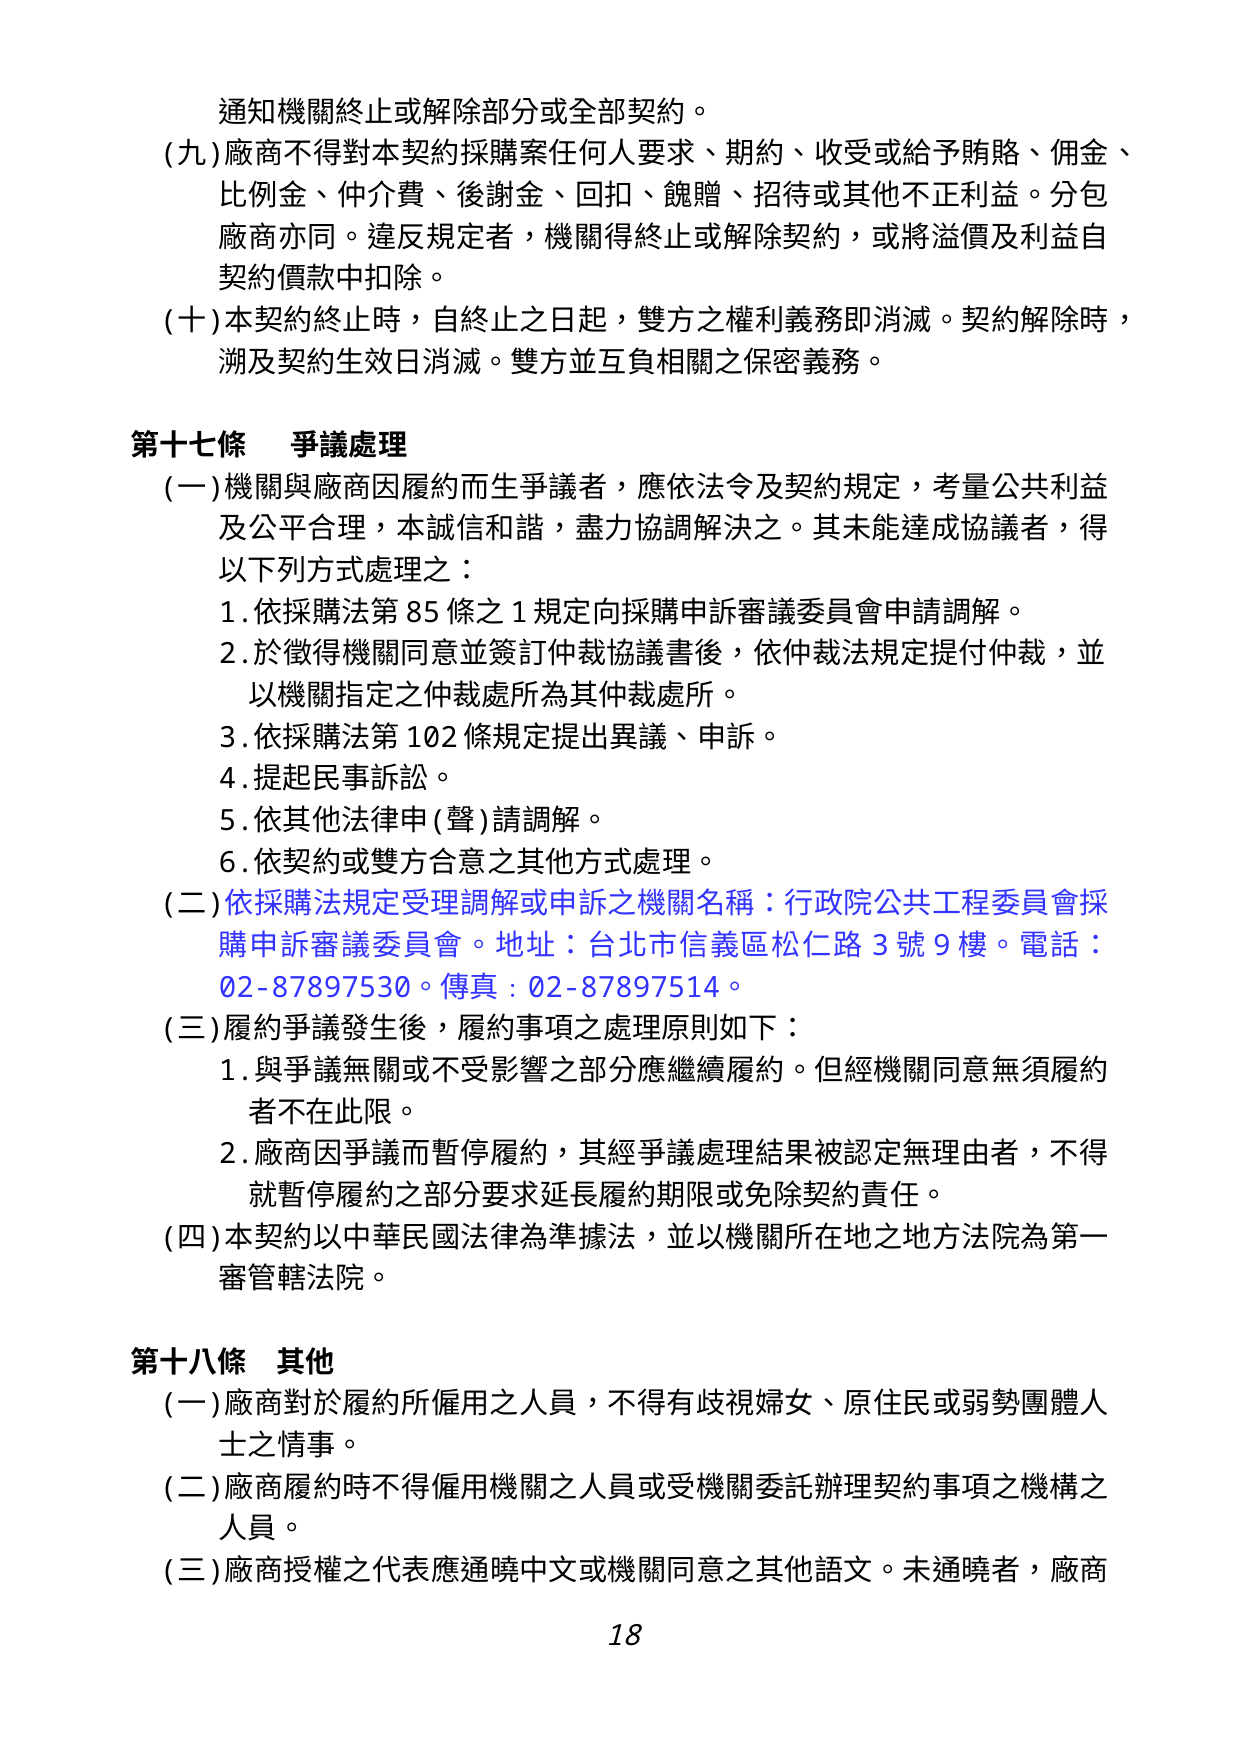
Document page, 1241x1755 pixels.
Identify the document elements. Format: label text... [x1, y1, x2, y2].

text 1.與爭議無關或不受影響之部分應繼續履約。但經機關同意無須履約者不在此限。 [218, 1047, 1110, 1130]
text 5.依其他法律申(聲)請調解。 [218, 797, 1108, 839]
text (九)廠商不得對本契約採購案任何人要求、期約、收受或給予賄賂、佣金、比例金、仲介費、後謝金、回扣、餽贈、招待或其他不正利益。分包廠商亦同。違反規定者，機關得終止或解除契約，或將溢價及利益自契約價款中扣除。 [159, 130, 1110, 297]
text 3.依採購法第102條規定提出異議、申訴。 [218, 714, 1108, 755]
text 第十七條 爭議處理 [130, 422, 1110, 464]
text 2.於徵得機關同意並簽訂仲裁協議書後，依仲裁法規定提付仲裁，並以機關指定之仲裁處所為其仲裁處所。 [218, 630, 1108, 714]
text (三)履約爭議發生後，履約事項之處理原則如下： [159, 1005, 1110, 1047]
text 4.提起民事訴訟。 [218, 755, 1108, 797]
text (四)本契約以中華民國法律為準據法，並以機關所在地之地方法院為第一審管轄法院。 [159, 1214, 1110, 1297]
text 6.依契約或雙方合意之其他方式處理。 [218, 839, 1108, 880]
text 1.依採購法第85條之1規定向採購申訴審議委員會申請調解。 [218, 589, 1108, 630]
text (一)廠商對於履約所僱用之人員，不得有歧視婦女、原住民或弱勢團體人士之情事。 [159, 1380, 1110, 1464]
text (二)廠商履約時不得僱用機關之人員或受機關委託辦理契約事項之機構之人員。 [159, 1464, 1110, 1547]
text (一)機關與廠商因履約而生爭議者，應依法令及契約規定，考量公共利益及公平合理，本誠信和諧，盡力協調解決之。其未能達成協議者，得以下列方式處理之： [159, 464, 1110, 589]
text (十)本契約終止時，自終止之日起，雙方之權利義務即消滅。契約解除時，溯及契約生效日消滅。雙方並互負相關之保密義務。 [159, 297, 1110, 380]
text 2.廠商因爭議而暫停履約，其經爭議處理結果被認定無理由者，不得就暫停履約之部分要求延長履約期限或免除契約責任。 [218, 1130, 1110, 1214]
text 通知機關終止或解除部分或全部契約。 [159, 89, 1110, 130]
text 第十八條 其他 [130, 1339, 1110, 1380]
text (三)廠商授權之代表應通曉中文或機關同意之其他語文。未通曉者，廠商 [159, 1547, 1110, 1589]
text (二)依採購法規定受理調解或申訴之機關名稱：行政院公共工程委員會採購申訴審議委員會。地址：台北市信義區松仁路3號9樓。電話：02-87897530。傳真﹕02-87897514。 [159, 880, 1110, 1005]
